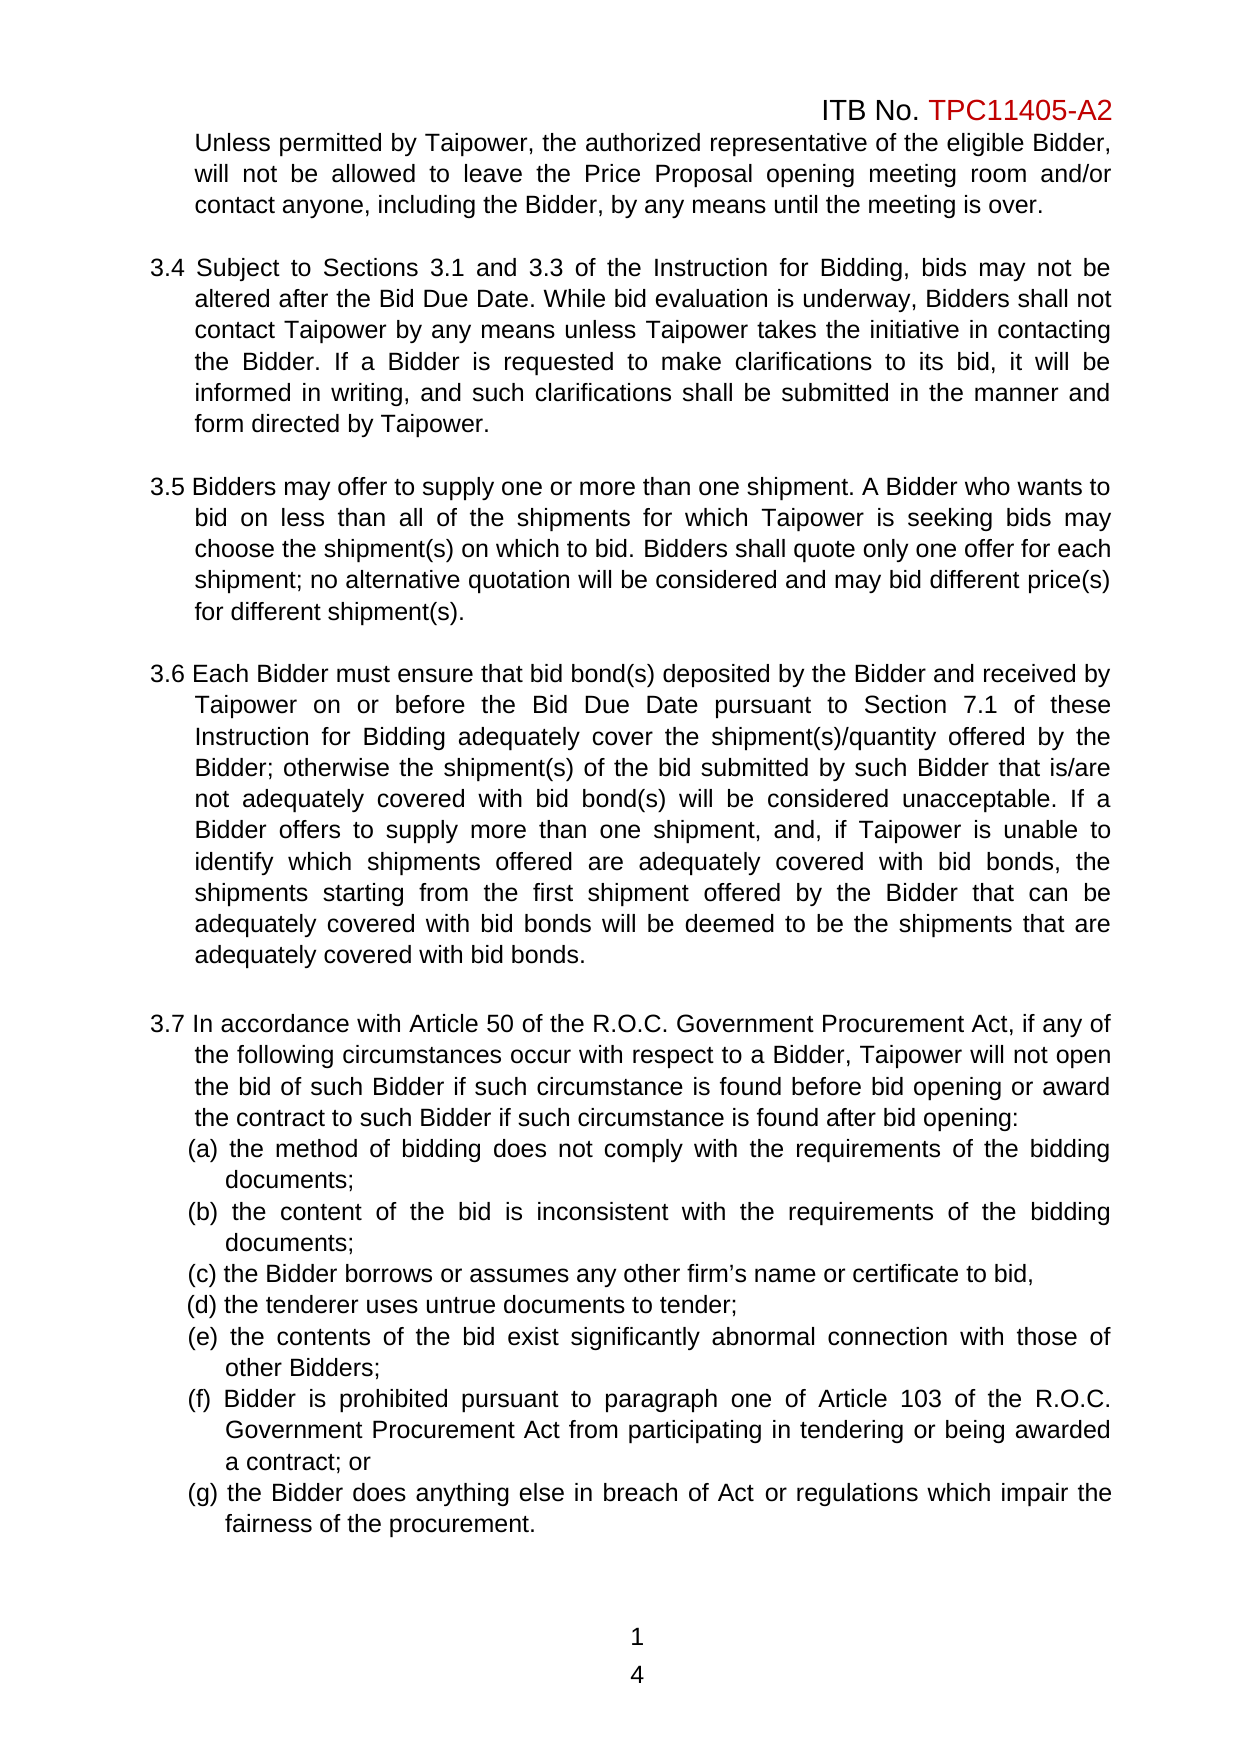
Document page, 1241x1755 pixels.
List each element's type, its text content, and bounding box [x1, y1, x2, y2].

text Unless permitted by Taipower, the authorized representative of the eligible Bidder, will not be allowed to leave the Price Proposal opening meeting room and/or contact anyone, including the Bidder, by any means until the meeting is over. [194, 126, 1113, 220]
text 3.7 In accordance with Article 50 of the R.O.C. Government Procurement Act, if any of the following circumstances occur with respect to a Bidder, Taipower will not open the bid of such Bidder if such circumstance is found before bid opening or award the contract to such Bidder if such circumstance is found after bid opening: [150, 1007, 1113, 1132]
subtitle (g) the Bidder does anything else in breach of Act or regulations which impair the fairness of the procurement. [187, 1476, 1113, 1539]
text 3.4 Subject to Sections 3.1 and 3.3 of the Instruction for Bidding, bids may not be altered after the Bid Due Date. While bid evaluation is underway, Bidders shall not contact Taipower by any means unless Taipower takes the initiative in contacting the Bidder. If a Bidder is requested to make clarifications to its bid, it will be informed in writing, and such clarifications shall be submitted in the manner and form directed by Taipower. [150, 251, 1113, 439]
subtitle (a) the method of bidding does not comply with the requirements of the bidding documents; [187, 1132, 1113, 1195]
subtitle (e) the contents of the bid exist significantly abnormal connection with those of other Bidders; [187, 1320, 1113, 1382]
subtitle (b) the content of the bid is inconsistent with the requirements of the bidding documents; [187, 1195, 1113, 1257]
text (f) Bidder is prohibited pursuant to paragraph one of Article 103 of the R.O.C. Government Procurement Act from participating in tendering or being awarded a contract; or [187, 1382, 1113, 1476]
subtitle (d) the tenderer uses untrue documents to tender; [186, 1289, 1113, 1320]
text 3.6 Each Bidder must ensure that bid bond(s) deposited by the Bidder and received by Taipower on or before the Bid Due Date pursuant to Section 7.1 of these Instruction for Bidding adequately cover the shipment(s)/quantity offered by the Bidder; otherwise the shipment(s) of the bid submitted by such Bidder that is/are not adequately covered with bid bond(s) will be considered unacceptable. If a Bidder offers to supply more than one shipment, and, if Taipower is unable to identify which shipments offered are adequately covered with bid bonds, the shipments starting from the first shipment offered by the Bidder that can be adequately covered with bid bonds will be deemed to be the shipments that are adequately covered with bid bonds. [150, 657, 1113, 970]
subtitle (c) the Bidder borrows or assumes any other firm’s name or certificate to bid, [187, 1257, 1113, 1289]
text 3.5 Bidders may offer to supply one or more than one shipment. A Bidder who wants to bid on less than all of the shipments for which Taipower is seeking bids may choose the shipment(s) on which to bid. Bidders shall quote only one offer for each shipment; no alternative quotation will be considered and may bid different price(s) for different shipment(s). [150, 470, 1113, 626]
